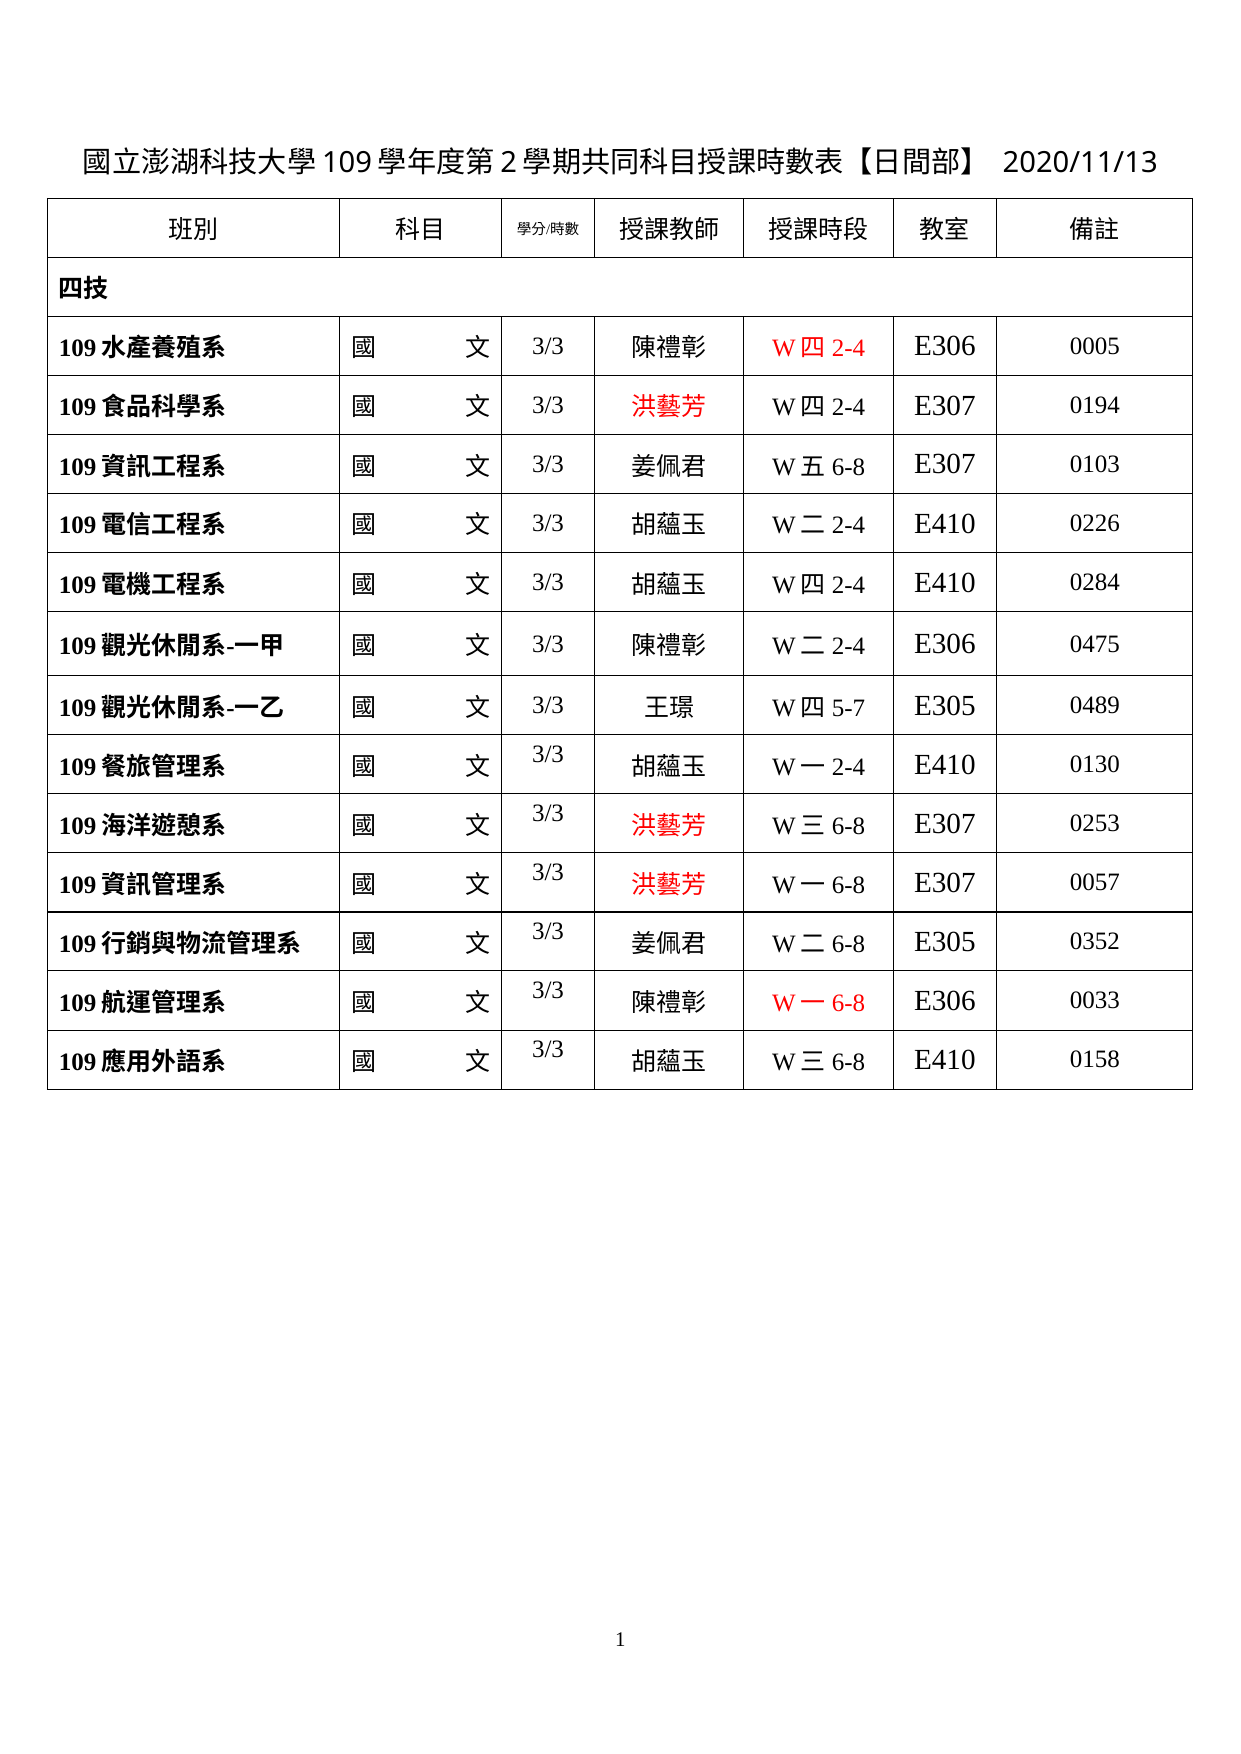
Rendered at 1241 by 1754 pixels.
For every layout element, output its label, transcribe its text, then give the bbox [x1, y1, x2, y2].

table_cell E305 [894, 676, 996, 734]
table_cell 0226 [997, 494, 1192, 552]
table_cell W四 2-4 [744, 317, 893, 375]
table_cell 109觀光休閒系-一甲 [48, 612, 339, 675]
table_cell 國文 [340, 971, 501, 1029]
table_cell W四 5-7 [744, 676, 893, 734]
table_cell E410 [894, 1031, 996, 1088]
table_cell 3/3 [502, 553, 594, 611]
table_cell W三 6-8 [744, 794, 893, 852]
table_cell E306 [894, 612, 996, 675]
table_cell 國文 [340, 1031, 501, 1088]
table_cell W二 2-4 [744, 612, 893, 675]
table_cell E306 [894, 971, 996, 1029]
table_header 科目 [340, 199, 501, 257]
table_cell 陳禮彰 [595, 612, 743, 675]
table_cell 姜佩君 [595, 913, 743, 970]
table_cell 洪藝芳 [595, 376, 743, 434]
table_cell 109觀光休閒系-一乙 [48, 676, 339, 734]
table_cell 陳禮彰 [595, 317, 743, 375]
table_cell 3/3 [502, 376, 594, 434]
table_cell 109資訊工程系 [48, 435, 339, 493]
table_cell W四 2-4 [744, 553, 893, 611]
table_cell 0103 [997, 435, 1192, 493]
table_cell 109電信工程系 [48, 494, 339, 552]
table_cell E307 [894, 853, 996, 911]
table_cell 0352 [997, 913, 1192, 970]
table_cell 109食品科學系 [48, 376, 339, 434]
table_cell 國文 [340, 317, 501, 375]
table_cell 國文 [340, 853, 501, 911]
table_cell 0057 [997, 853, 1192, 911]
table_cell 四技 [48, 258, 1192, 316]
table_cell 胡蘊玉 [595, 553, 743, 611]
table_cell 陳禮彰 [595, 971, 743, 1029]
table_cell W二 6-8 [744, 913, 893, 970]
table_cell 3/3 [502, 913, 594, 970]
table_cell E306 [894, 317, 996, 375]
table_cell 3/3 [502, 612, 594, 675]
table_cell 姜佩君 [595, 435, 743, 493]
table_cell E410 [894, 553, 996, 611]
table_header 授課時段 [744, 199, 893, 257]
table_cell 109航運管理系 [48, 971, 339, 1029]
table_cell 0253 [997, 794, 1192, 852]
table_header 備註 [997, 199, 1192, 257]
table_cell W三 6-8 [744, 1031, 893, 1088]
table_cell 3/3 [502, 853, 594, 911]
table_cell E307 [894, 435, 996, 493]
table_cell 國文 [340, 435, 501, 493]
table_cell 109水產養殖系 [48, 317, 339, 375]
table_cell 0284 [997, 553, 1192, 611]
table_cell 3/3 [502, 971, 594, 1029]
table_cell 0158 [997, 1031, 1192, 1088]
table_cell 3/3 [502, 317, 594, 375]
table_cell 0489 [997, 676, 1192, 734]
table_cell E305 [894, 913, 996, 970]
table_cell 國文 [340, 376, 501, 434]
table_cell 0475 [997, 612, 1192, 675]
table_cell 109行銷與物流管理系 [48, 913, 339, 970]
table_cell 國文 [340, 612, 501, 675]
table_header 授課教師 [595, 199, 743, 257]
table_cell 3/3 [502, 676, 594, 734]
table_cell 0194 [997, 376, 1192, 434]
table_cell E410 [894, 494, 996, 552]
table_cell 109電機工程系 [48, 553, 339, 611]
table_cell 洪藝芳 [595, 794, 743, 852]
table_cell E307 [894, 376, 996, 434]
table_cell 國文 [340, 494, 501, 552]
table_cell 3/3 [502, 435, 594, 493]
table_header 班別 [48, 199, 339, 257]
table_cell W二 2-4 [744, 494, 893, 552]
table_cell 國文 [340, 794, 501, 852]
table_cell W一 6-8 [744, 853, 893, 911]
table_cell 3/3 [502, 735, 594, 793]
table_cell 3/3 [502, 1031, 594, 1088]
table_cell 3/3 [502, 494, 594, 552]
table_cell 胡蘊玉 [595, 494, 743, 552]
table_cell W一 2-4 [744, 735, 893, 793]
text 國立澎湖科技大學109學年度第2學期共同科目授課時數表【日間部】 2020/11/13 [59, 123, 1181, 198]
table_cell E410 [894, 735, 996, 793]
table_cell 國文 [340, 913, 501, 970]
table_cell 0033 [997, 971, 1192, 1029]
table_cell 王璟 [595, 676, 743, 734]
table_header 教室 [894, 199, 996, 257]
table_cell 109海洋遊憩系 [48, 794, 339, 852]
table_cell 國文 [340, 553, 501, 611]
table_cell 0130 [997, 735, 1192, 793]
table_cell 0005 [997, 317, 1192, 375]
table_cell 國文 [340, 735, 501, 793]
table_cell W一 6-8 [744, 971, 893, 1029]
table_cell 洪藝芳 [595, 853, 743, 911]
table_cell 國文 [340, 676, 501, 734]
table_header 學分/時數 [502, 199, 594, 257]
table_cell E307 [894, 794, 996, 852]
table_cell 胡蘊玉 [595, 735, 743, 793]
table_cell 胡蘊玉 [595, 1031, 743, 1088]
table_cell 109資訊管理系 [48, 853, 339, 911]
table_cell 3/3 [502, 794, 594, 852]
table_cell W五 6-8 [744, 435, 893, 493]
table_cell 109餐旅管理系 [48, 735, 339, 793]
table_cell W四 2-4 [744, 376, 893, 434]
table_cell 109應用外語系 [48, 1031, 339, 1088]
